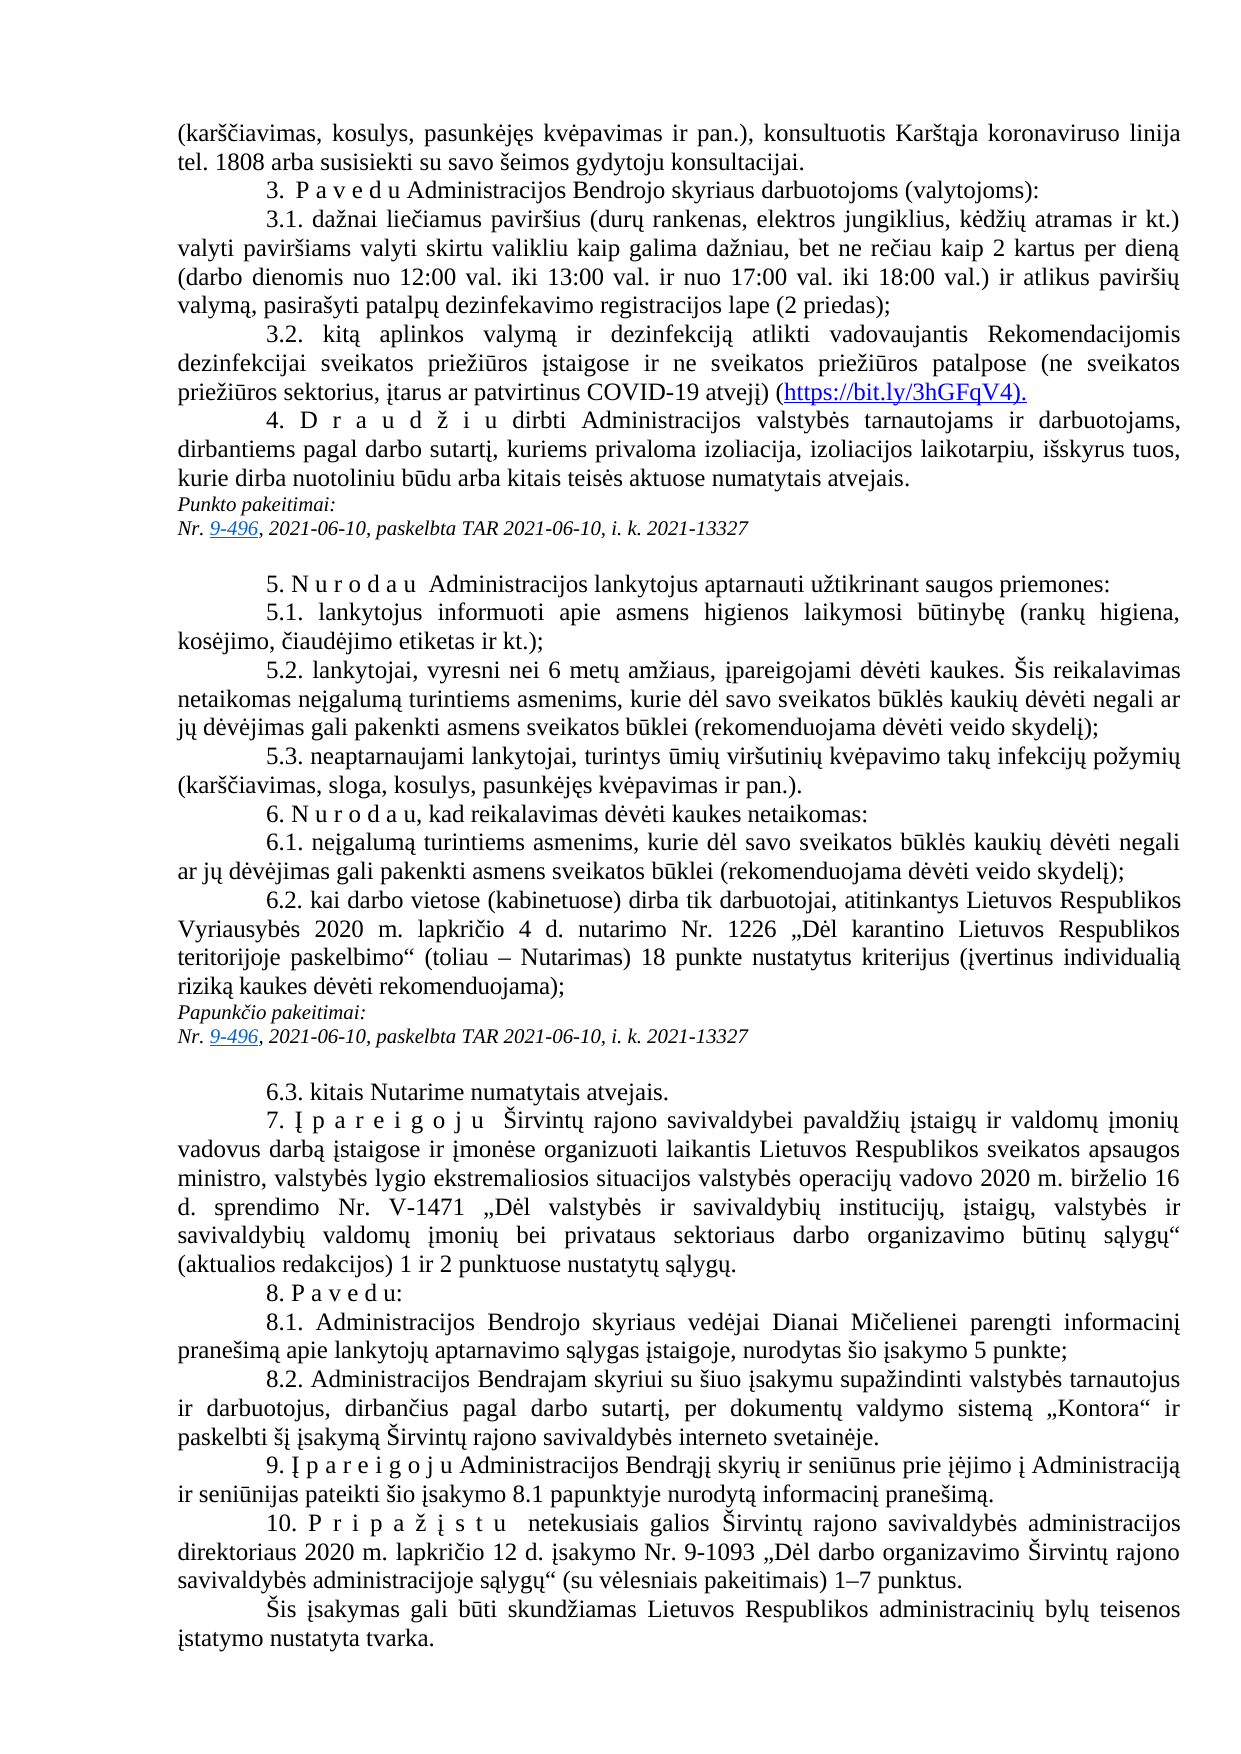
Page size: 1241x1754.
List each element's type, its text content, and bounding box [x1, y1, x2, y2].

text 10. P r i p a ž į s t u netekusiais galios Širvintų rajono savivaldybės administracijos direktoriaus 2020 m. lapkričio 12 d. įsakymo Nr. 9-1093 „Dėl darbo organizavimo Širvintų rajono savivaldybės administracijoje sąlygų“ (su vėlesniais pakeitimais) 1–7 punktus. [177, 1508, 1181, 1594]
text 5. N u r o d a u Administracijos lankytojus aptarnauti užtikrinant saugos priemones: [177, 569, 1181, 597]
text 6.1. neįgalumą turintiems asmenims, kurie dėl savo sveikatos būklės kaukių dėvėti negali ar jų dėvėjimas gali pakenkti asmens sveikatos būklei (rekomenduojama dėvėti veido skydelį); [177, 827, 1181, 885]
text Papunkčio pakeitimai: [177, 1000, 1181, 1024]
text 7. Į p a r e i g o j u Širvintų rajono savivaldybei pavaldžių įstaigų ir valdomų įmonių vadovus darbą įstaigose ir įmonėse organizuoti laikantis Lietuvos Respublikos sveikatos apsaugos ministro, valstybės lygio ekstremaliosios situacijos valstybės operacijų vadovo 2020 m. birželio 16 d. sprendimo Nr. V-1471 „Dėl valstybės ir savivaldybių institucijų, įstaigų, valstybės ir savivaldybių valdomų įmonių bei privataus sektoriaus darbo organizavimo būtinų sąlygų“ (aktualios redakcijos) 1 ir 2 punktuose nustatytų sąlygų. [177, 1106, 1181, 1278]
text 6.2. kai darbo vietose (kabinetuose) dirba tik darbuotojai, atitinkantys Lietuvos Respublikos Vyriausybės 2020 m. lapkričio 4 d. nutarimo Nr. 1226 „Dėl karantino Lietuvos Respublikos teritorijoje paskelbimo“ (toliau – Nutarimas) 18 punkte nustatytus kriterijus (įvertinus individualią riziką kaukes dėvėti rekomenduojama); [177, 885, 1181, 1000]
text Nr. 9-496, 2021-06-10, paskelbta TAR 2021-06-10, i. k. 2021-13327 [177, 516, 1181, 540]
text 3. P a v e d u Administracijos Bendrojo skyriaus darbuotojoms (valytojoms): [177, 176, 1181, 204]
text Šis įsakymas gali būti skundžiamas Lietuvos Respublikos administracinių bylų teisenos įstatymo nustatyta tvarka. [177, 1594, 1181, 1652]
text 5.3. neaptarnaujami lankytojai, turintys ūmių viršutinių kvėpavimo takų infekcijų požymių (karščiavimas, sloga, kosulys, pasunkėjęs kvėpavimas ir pan.). [177, 741, 1181, 799]
text Nr. 9-496, 2021-06-10, paskelbta TAR 2021-06-10, i. k. 2021-13327 [177, 1024, 1181, 1048]
text 8. P a v e d u: [177, 1278, 1181, 1307]
text 4. D r a u d ž i u dirbti Administracijos valstybės tarnautojams ir darbuotojams, dirbantiems pagal darbo sutartį, kuriems privaloma izoliacija, izoliacijos laikotarpiu, išskyrus tuos, kurie dirba nuotoliniu būdu arba kitais teisės aktuose numatytais atvejais. [177, 406, 1181, 492]
text Punkto pakeitimai: [177, 492, 1181, 516]
text 8.1. Administracijos Bendrojo skyriaus vedėjai Dianai Mičelienei parengti informacinį pranešimą apie lankytojų aptarnavimo sąlygas įstaigoje, nurodytas šio įsakymo 5 punkte; [177, 1307, 1181, 1364]
text 8.2. Administracijos Bendrajam skyriui su šiuo įsakymu supažindinti valstybės tarnautojus ir darbuotojus, dirbančius pagal darbo sutartį, per dokumentų valdymo sistemą „Kontora“ ir paskelbti šį įsakymą Širvintų rajono savivaldybės interneto svetainėje. [177, 1364, 1181, 1451]
text 9. Į p a r e i g o j u Administracijos Bendrąjį skyrių ir seniūnus prie įėjimo į Administraciją ir seniūnijas pateikti šio įsakymo 8.1 papunktyje nurodytą informacinį pranešimą. [177, 1451, 1181, 1508]
text 6.3. kitais Nutarime numatytais atvejais. [177, 1077, 1181, 1106]
text 3.2. kitą aplinkos valymą ir dezinfekciją atlikti vadovaujantis Rekomendacijomis dezinfekcijai sveikatos priežiūros įstaigose ir ne sveikatos priežiūros patalpose (ne sveikatos priežiūros sektorius, įtarus ar patvirtinus COVID-19 atvejį) (https://bit.ly/3hGFqV4). [177, 319, 1181, 406]
text 5.1. lankytojus informuoti apie asmens higienos laikymosi būtinybę (rankų higiena, kosėjimo, čiaudėjimo etiketas ir kt.); [177, 597, 1181, 655]
text 6. N u r o d a u, kad reikalavimas dėvėti kaukes netaikomas: [177, 799, 1181, 827]
text (karščiavimas, kosulys, pasunkėjęs kvėpavimas ir pan.), konsultuotis Karštąja koronaviruso linija tel. 1808 arba susisiekti su savo šeimos gydytoju konsultacijai. [177, 118, 1181, 176]
text 5.2. lankytojai, vyresni nei 6 metų amžiaus, įpareigojami dėvėti kaukes. Šis reikalavimas netaikomas neįgalumą turintiems asmenims, kurie dėl savo sveikatos būklės kaukių dėvėti negali ar jų dėvėjimas gali pakenkti asmens sveikatos būklei (rekomenduojama dėvėti veido skydelį); [177, 655, 1181, 741]
text 3.1. dažnai liečiamus paviršius (durų rankenas, elektros jungiklius, kėdžių atramas ir kt.) valyti paviršiams valyti skirtu valikliu kaip galima dažniau, bet ne rečiau kaip 2 kartus per dieną (darbo dienomis nuo 12:00 val. iki 13:00 val. ir nuo 17:00 val. iki 18:00 val.) ir atlikus paviršių valymą, pasirašyti patalpų dezinfekavimo registracijos lape (2 priedas); [177, 204, 1181, 319]
